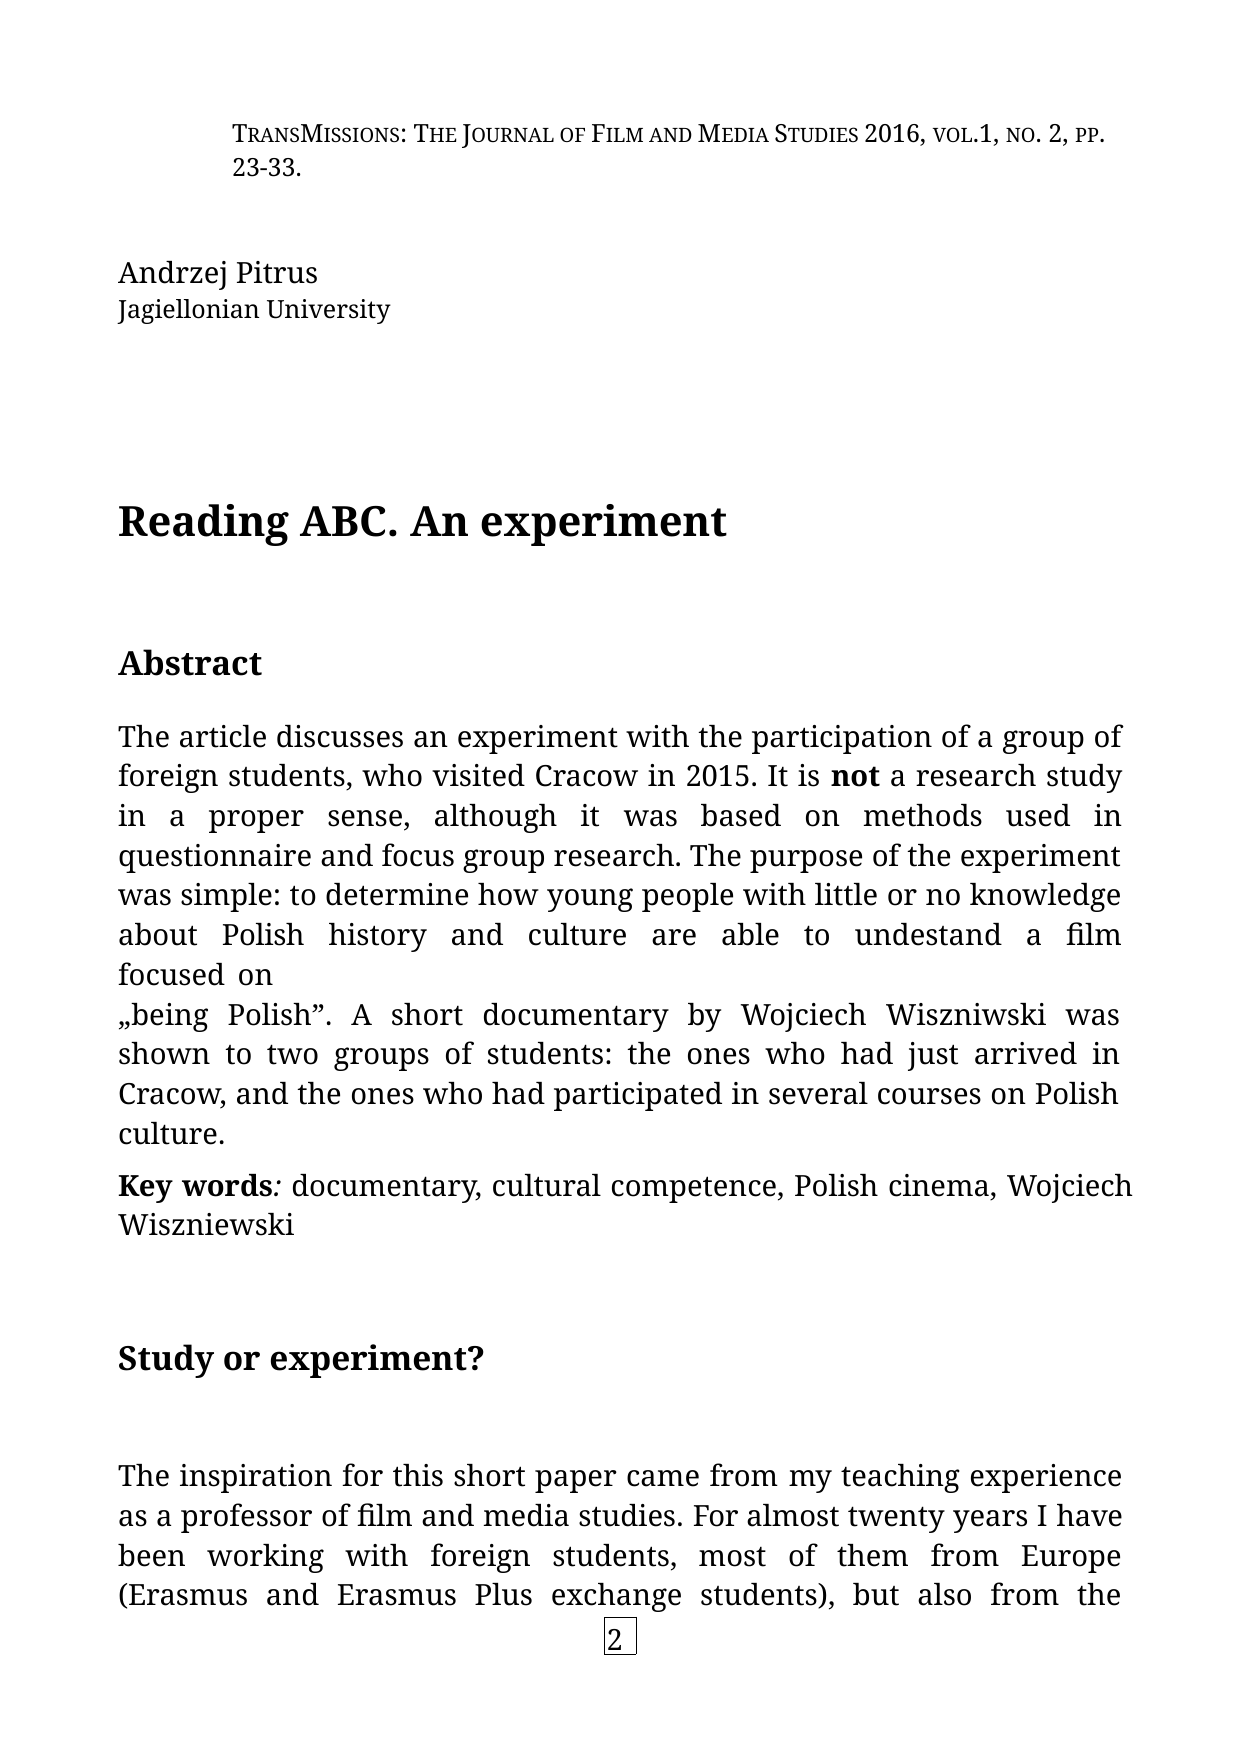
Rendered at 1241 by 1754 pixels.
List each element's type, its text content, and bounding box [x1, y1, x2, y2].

text TRANSMISSIONS: THE JOURNAL OF FILM AND MEDIA STUDIES 2016, VOL.1, NO. 2, PP. 23-33. [232, 116, 1134, 184]
text The article discusses an experiment with the participation of a group of foreign students, who visited Cracow in 2015. It is not a research study in a proper sense, although it was based on methods used in questionnaire and focus group research. The purpose of the experiment was simple: to determine how young people with little or no knowledge about Polish history and culture are able to undestand a film focused on [118, 716, 1123, 994]
text The inspiration for this short paper came from my teaching experience as a professor of film and media studies. For almost twenty years I have been working with foreign students, most of them from Europe (Erasmus and Erasmus Plus exchange students), but also from the [118, 1455, 1123, 1614]
text Jagiellonian University [118, 292, 1134, 326]
subtitle Study or experiment? [118, 1334, 1134, 1380]
text Key words: documentary, cultural competence, Polish cinema, Wojciech Wiszniewski [118, 1165, 1134, 1244]
text Andrzej Pitrus [118, 252, 1134, 292]
subtitle Abstract [118, 639, 1134, 685]
text „being Polish”. A short documentary by Wojciech Wiszniwski was shown to two groups of students: the ones who had just arrived in Cracow, and the ones who had participated in several courses on Polish culture. [118, 994, 1121, 1153]
text Reading ABC. An experiment [118, 492, 1134, 549]
